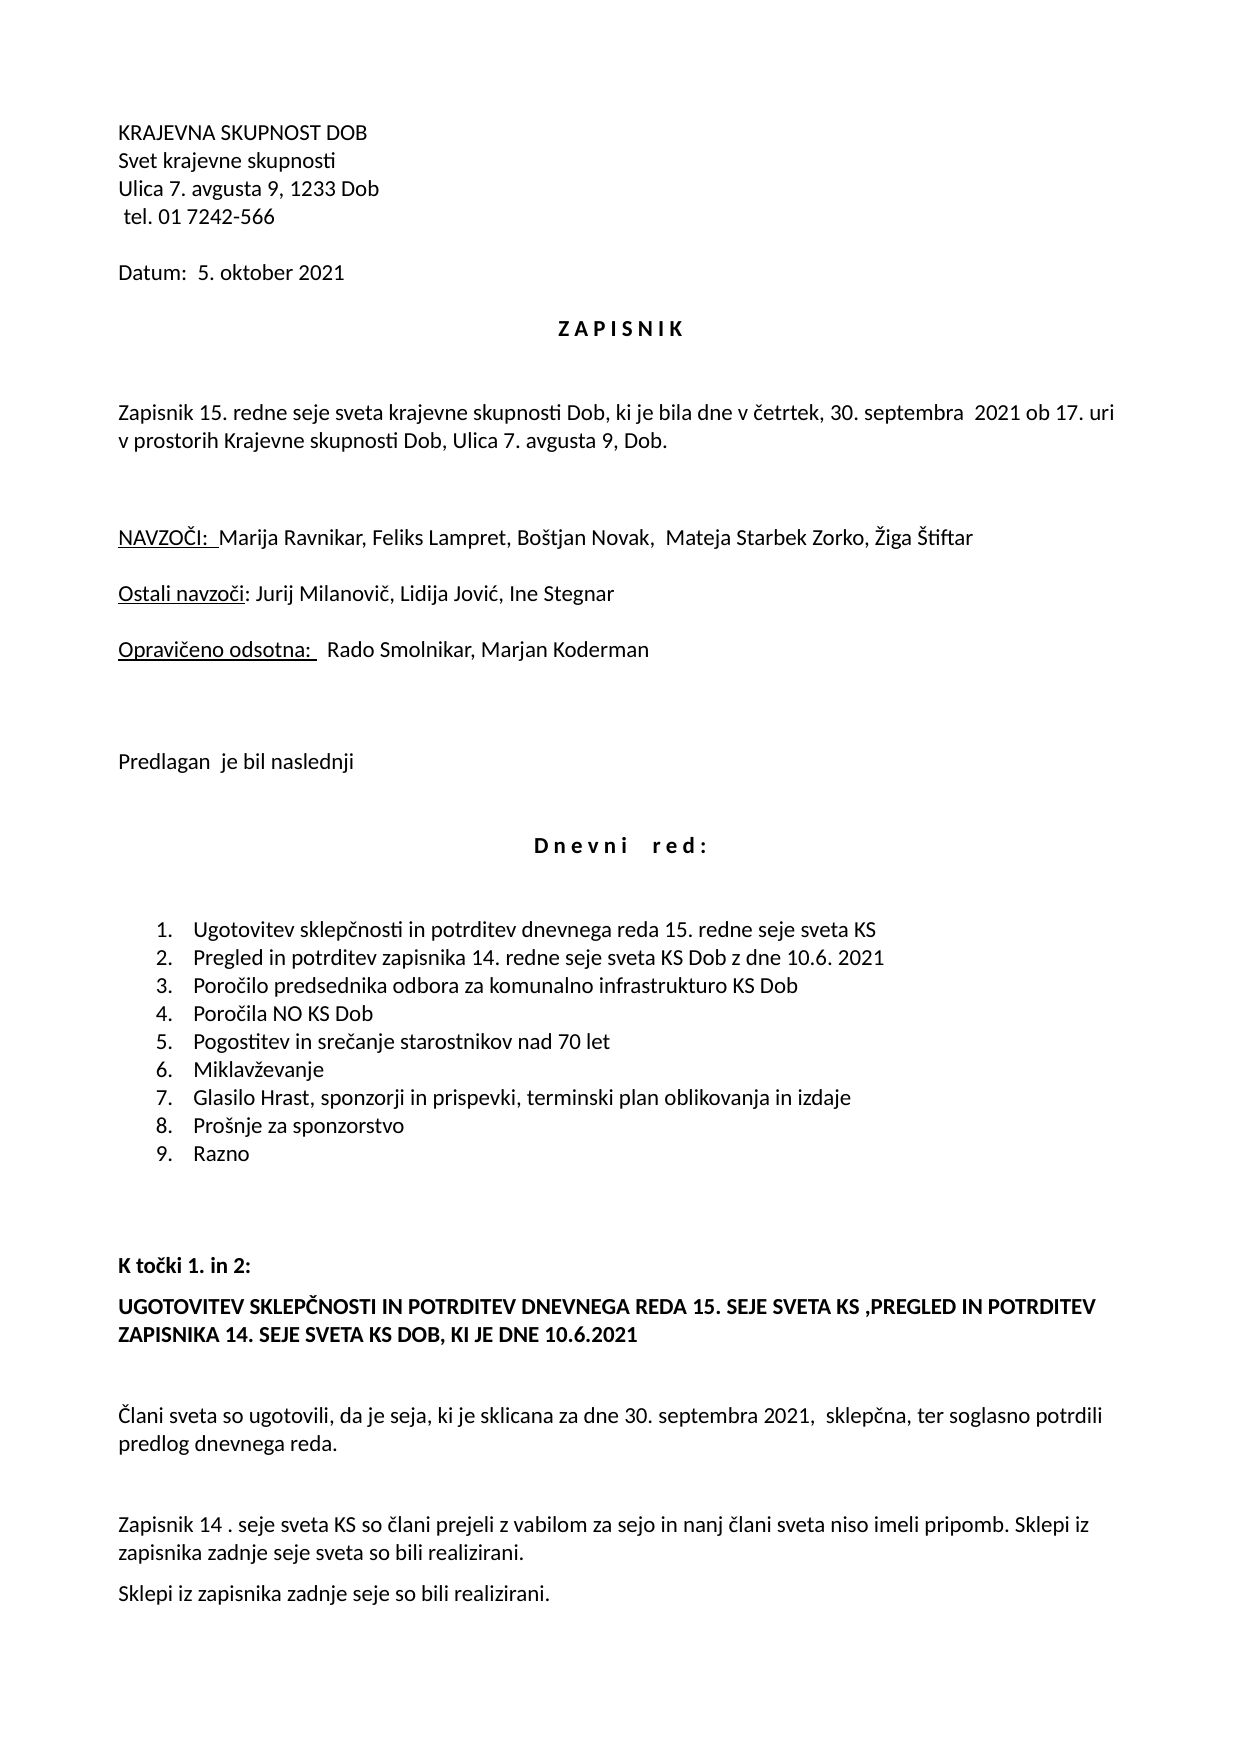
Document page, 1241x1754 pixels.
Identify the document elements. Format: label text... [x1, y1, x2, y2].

list Pregled in potrditev zapisnika 14. redne seje sveta KS Dob z dne 10.6. 2021 [156, 943, 1122, 971]
text Svet krajevne skupnosti [118, 146, 1122, 174]
text Zapisnik 14 . seje sveta KS so člani prejeli z vabilom za sejo in nanj člani sveta niso imeli pripomb. Sklepi iz zapisnika zadnje seje sveta so bili realizirani. [118, 1510, 1122, 1566]
text KRAJEVNA SKUPNOST DOB [118, 118, 1122, 146]
list Miklavževanje [156, 1055, 1122, 1083]
list Poročila NO KS Dob [156, 999, 1122, 1027]
list Pogostitev in srečanje starostnikov nad 70 let [156, 1027, 1122, 1055]
text Člani sveta so ugotovili, da je seja, ki je sklicana za dne 30. septembra 2021, sklepčna, ter soglasno potrdili predlog dnevnega reda. [118, 1401, 1122, 1457]
text NAVZOČI: Marija Ravnikar, Feliks Lampret, Boštjan Novak, Mateja Starbek Zorko, Žiga Štiftar [118, 523, 1122, 551]
text Datum: 5. oktober 2021 [118, 258, 1122, 286]
list Prošnje za sponzorstvo [156, 1111, 1122, 1139]
text D n e v n i r e d : [118, 831, 1122, 859]
text Ostali navzoči: Jurij Milanovič, Lidija Jović, Ine Stegnar [118, 579, 1122, 607]
list Ugotovitev sklepčnosti in potrditev dnevnega reda 15. redne seje sveta KS [156, 915, 1122, 943]
text Zapisnik 15. redne seje sveta krajevne skupnosti Dob, ki je bila dne v četrtek, 30. septembra 2021 ob 17. uri v prostorih Krajevne skupnosti Dob, Ulica 7. avgusta 9, Dob. [118, 398, 1122, 454]
list Razno [156, 1139, 1122, 1167]
list Glasilo Hrast, sponzorji in prispevki, terminski plan oblikovanja in izdaje [156, 1083, 1122, 1111]
text Sklepi iz zapisnika zadnje seje so bili realizirani. [118, 1579, 1122, 1607]
subtitle Z A P I S N I K [118, 314, 1122, 342]
list Poročilo predsednika odbora za komunalno infrastrukturo KS Dob [156, 971, 1122, 999]
text tel. 01 7242-566 [118, 202, 1122, 230]
text Ulica 7. avgusta 9, 1233 Dob [118, 174, 1122, 202]
text UGOTOVITEV SKLEPČNOSTI IN POTRDITEV DNEVNEGA REDA 15. SEJE SVETA KS ,PREGLED IN POTRDITEV ZAPISNIKA 14. SEJE SVETA KS DOB, KI JE DNE 10.6.2021 [118, 1292, 1122, 1348]
text K točki 1. in 2: [118, 1251, 1122, 1279]
text Opravičeno odsotna: Rado Smolnikar, Marjan Koderman [118, 635, 1122, 663]
text Predlagan je bil naslednji [118, 747, 1122, 775]
